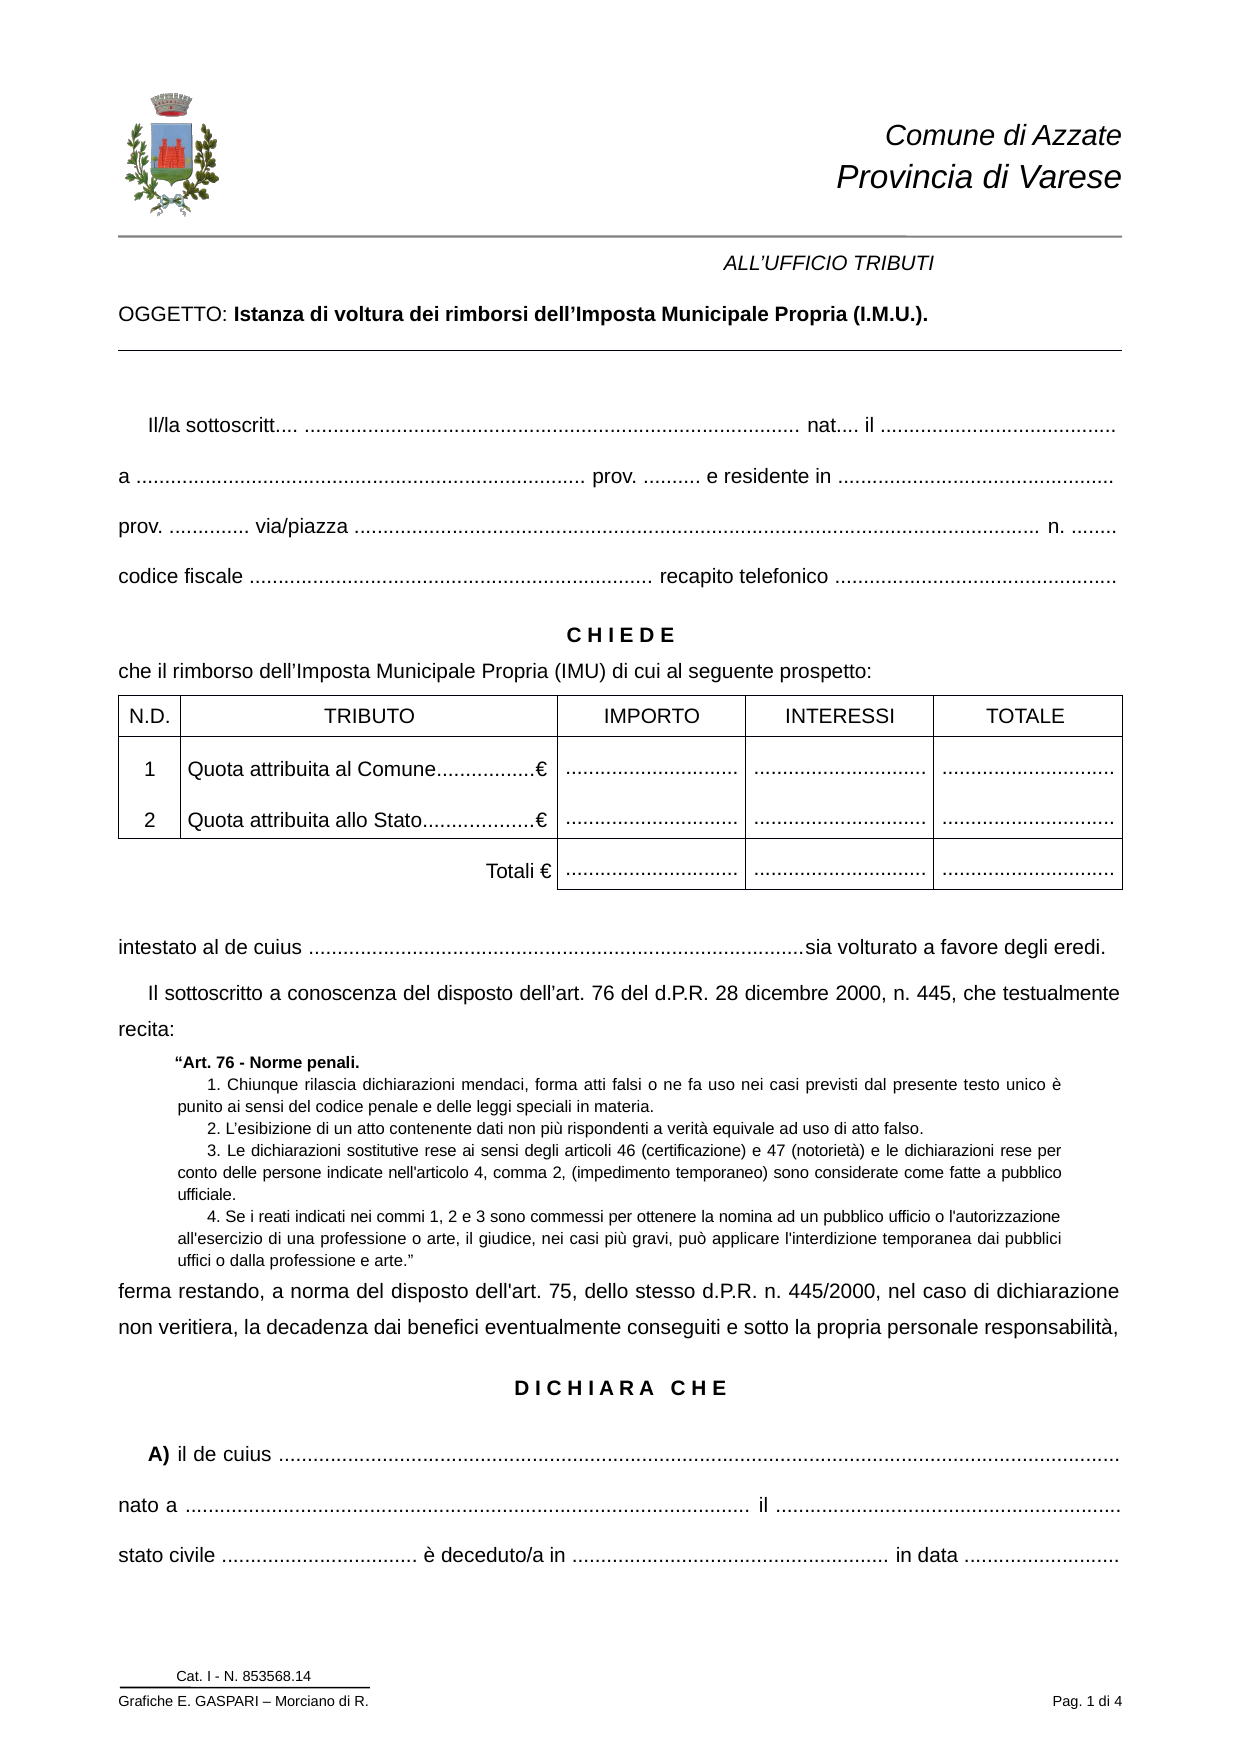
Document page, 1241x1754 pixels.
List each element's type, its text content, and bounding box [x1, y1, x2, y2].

table_cell Totali € [181, 839, 557, 889]
text D I C H I A R A C H E [118, 1376, 1122, 1400]
text che il rimborso dell’Imposta Municipale Propria (IMU) di cui al seguente prospetto: [118, 658, 1122, 682]
table_cell 1 [119, 737, 180, 787]
table_cell Quota attribuita allo Stato € [181, 787, 557, 837]
text Il sottoscritto a conoscenza del disposto dell’art. 76 del d.P.R. 28 dicembre 2000, n. 445, che testualmente recita: [118, 981, 1122, 1041]
text 4. Se i reati indicati nei commi 1, 2 e 3 sono commessi per ottenere la nomina ad un pubblico ufficio o l'autorizzazione all'esercizio di una professione o arte, il giudice, nei casi più gravi, può applicare l'interdizione temporanea dai pubblici uffici o dalla professione e arte.” [177, 1207, 1063, 1270]
table_cell .............................. [746, 737, 933, 787]
text ALL’UFFICIO TRIBUTI [723, 251, 1122, 275]
table_header TRIBUTO [181, 696, 557, 736]
table_header N.D. [119, 696, 180, 736]
table_cell .............................. [558, 839, 745, 889]
table_cell Quota attribuita al Comune € [181, 737, 557, 787]
table_cell .............................. [934, 787, 1122, 837]
table_header INTERESSI [746, 696, 933, 736]
list il de cuius .................................................................................................................................................. nato a .................................................................................................. il ............................................................ stato civile .................................. è deceduto/a in ....................................................... in data ........................... [118, 1431, 1122, 1570]
table_cell .............................. [746, 787, 933, 837]
text Il/la sottoscritt.... ...................................................................................... nat.... il ......................................... a .............................................................................. prov. .......... e residente in ................................................ prov. .............. via/piazza ....................................................................................................................... n. ........ codice fiscale ...................................................................... recapito telefonico ................................................. [118, 401, 1122, 591]
text 1. Chiunque rilascia dichiarazioni mendaci, forma atti falsi o ne fa uso nei casi previsti dal presente testo unico è punito ai sensi del codice penale e delle leggi speciali in materia. [177, 1075, 1063, 1116]
table_cell .............................. [558, 737, 745, 787]
text C H I E D E [118, 623, 1122, 647]
table_cell .............................. [934, 839, 1122, 889]
text OGGETTO: Istanza di voltura dei rimborsi dell’Imposta Municipale Propria (I.M.U.). [118, 302, 1122, 326]
table_cell .............................. [934, 737, 1122, 787]
table_header IMPORTO [558, 696, 745, 736]
table_cell .............................. [558, 787, 745, 837]
text 2. L’esibizione di un atto contenente dati non più rispondenti a verità equivale ad uso di atto falso. [177, 1119, 1063, 1138]
text Provincia di Varese [224, 157, 1122, 195]
text intestato al de cuius ......................................................................................sia volturato a favore degli eredi. [118, 923, 1122, 962]
text “Art. 76 - Norme penali. [174, 1053, 1122, 1072]
table_cell [118, 839, 181, 889]
table_cell .............................. [746, 839, 933, 889]
table_header TOTALE [934, 696, 1122, 736]
picture [122, 87, 224, 219]
text Comune di Azzate [224, 118, 1122, 152]
table_cell 2 [119, 787, 180, 837]
text ferma restando, a norma del disposto dell'art. 75, dello stesso d.P.R. n. 445/2000, nel caso di dichiarazione non veritiera, la decadenza dai benefici eventualmente conseguiti e sotto la propria personale responsabilità, [118, 1279, 1122, 1339]
text 3. Le dichiarazioni sostitutive rese ai sensi degli articoli 46 (certificazione) e 47 (notorietà) e le dichiarazioni rese per conto delle persone indicate nell'articolo 4, comma 2, (impedimento temporaneo) sono considerate come fatte a pubblico ufficiale. [177, 1141, 1063, 1204]
